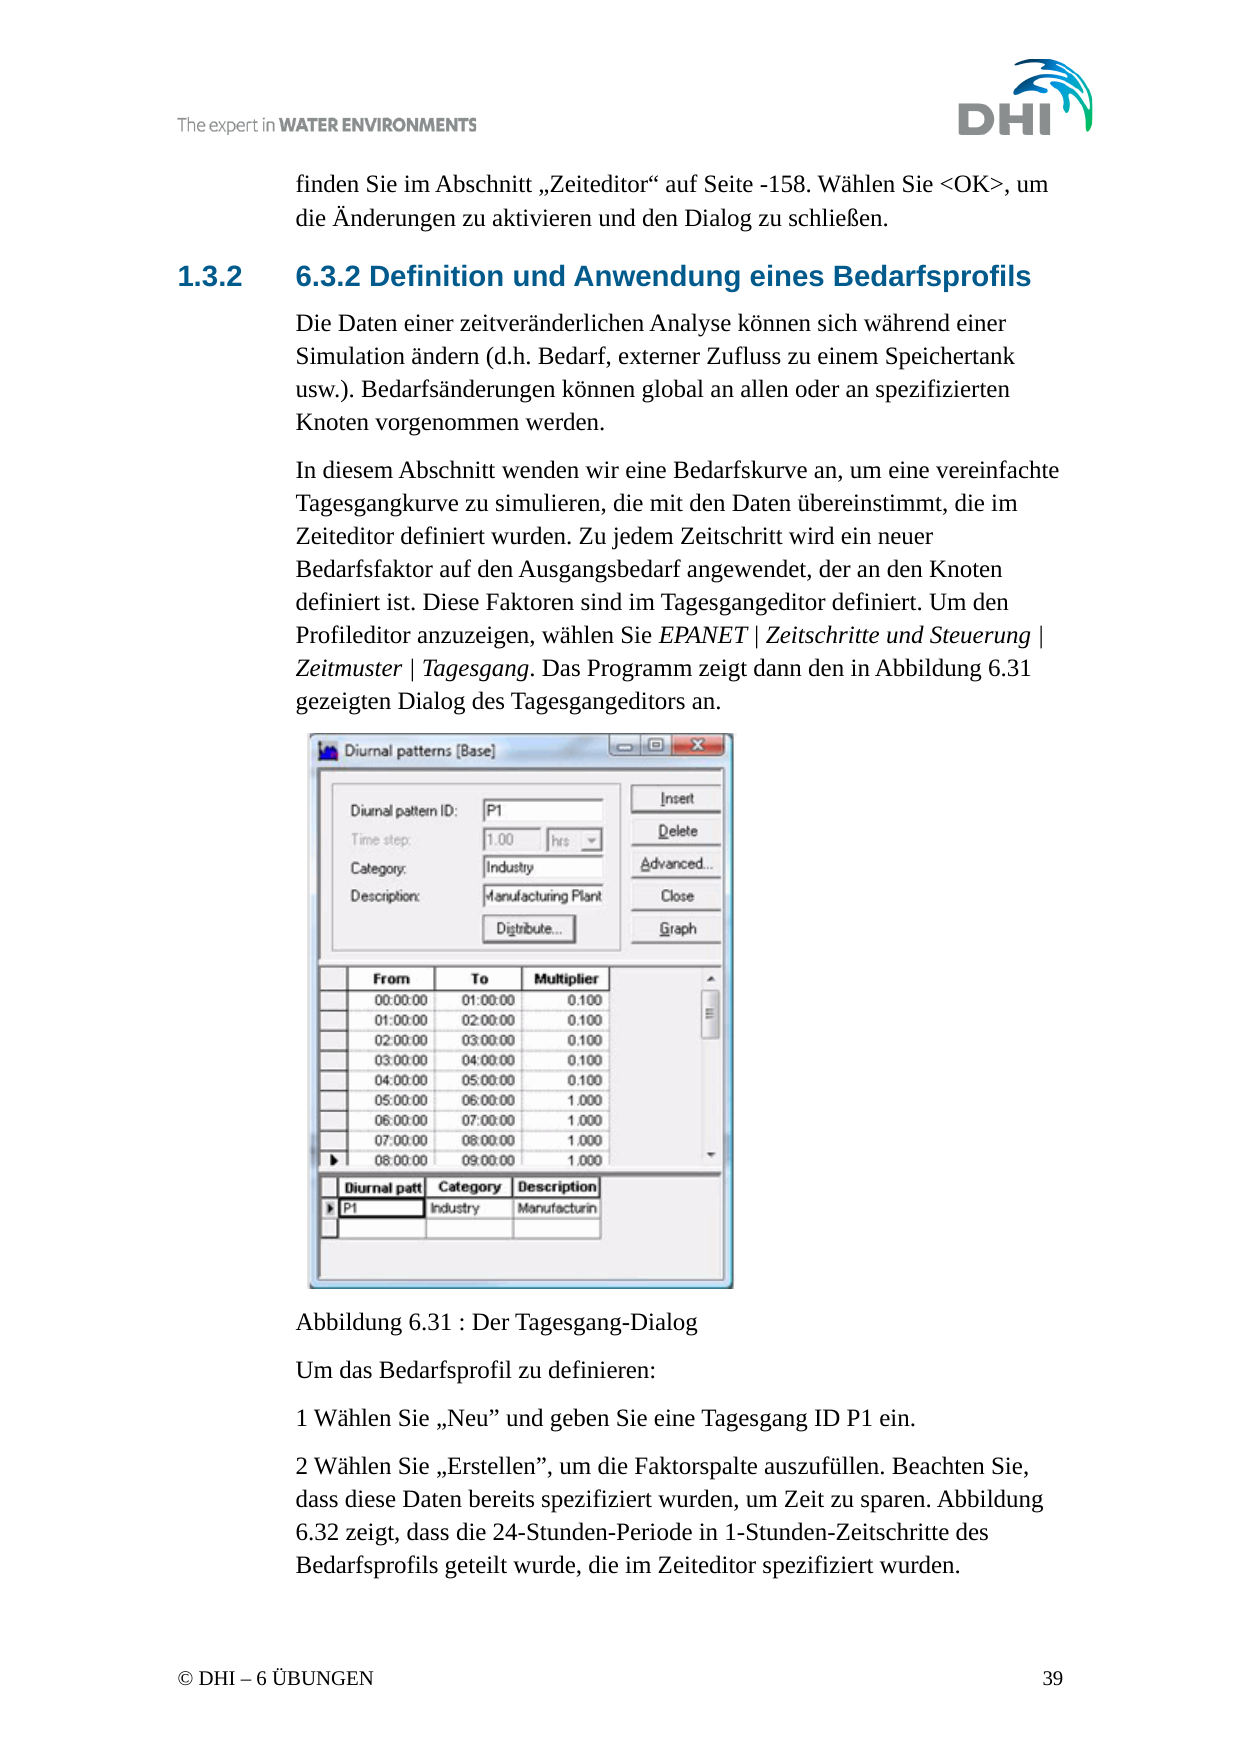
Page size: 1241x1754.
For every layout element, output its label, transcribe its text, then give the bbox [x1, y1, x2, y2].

text In diesem Abschnitt wenden wir eine Bedarfskurve an, um eine vereinfachte Tagesgangkurve zu simulieren, die mit den Daten übereinstimmt, die im Zeiteditor definiert wurden. Zu jedem Zeitschritt wird ein neuer Bedarfsfaktor auf den Ausgangsbedarf angewendet, der an den Knoten definiert ist. Diese Faktoren sind im Tagesgangeditor definiert. Um den Profileditor anzuzeigen, wählen Sie EPANET | Zeitschritte und Steuerung | Zeitmuster | Tagesgang. Das Programm zeigt dann den in Abbildung 6.31 gezeigten Dialog des Tagesgangeditors an. [295, 455, 1063, 714]
text Die Daten einer zeitveränderlichen Analyse können sich während einer Simulation ändern (d.h. Bedarf, externer Zufluss zu einem Speichertank usw.). Bedarfsänderungen können global an allen oder an spezifizierten Knoten vorgenommen werden. [295, 308, 1063, 436]
text finden Sie im Abschnitt „Zeiteditor“ auf Seite -158. Wählen Sie <OK>, um die Änderungen zu aktivieren und den Dialog zu schließen. [295, 169, 1063, 231]
text Abbildung 6.31 : Der Tagesgang-Dialog [295, 1307, 1063, 1336]
picture [307, 733, 737, 1289]
subtitle 6.3.2 Definition und Anwendung eines Bedarfsprofils [177, 259, 1063, 293]
text 1 Wählen Sie „Neu” und geben Sie eine Tagesgang ID P1 ein. [295, 1403, 1063, 1432]
picture [177, 117, 477, 135]
text 2 Wählen Sie „Erstellen”, um die Faktorspalte auszufüllen. Beachten Sie, dass diese Daten bereits spezifiziert wurden, um Zeit zu sparen. Abbildung 6.32 zeigt, dass die 24-Stunden-Periode in 1-Stunden-Zeitschritte des Bedarfsprofils geteilt wurde, die im Zeiteditor spezifiziert wurden. [295, 1451, 1063, 1579]
picture [958, 59, 1093, 135]
text Um das Bedarfsprofil zu definieren: [295, 1355, 1063, 1384]
